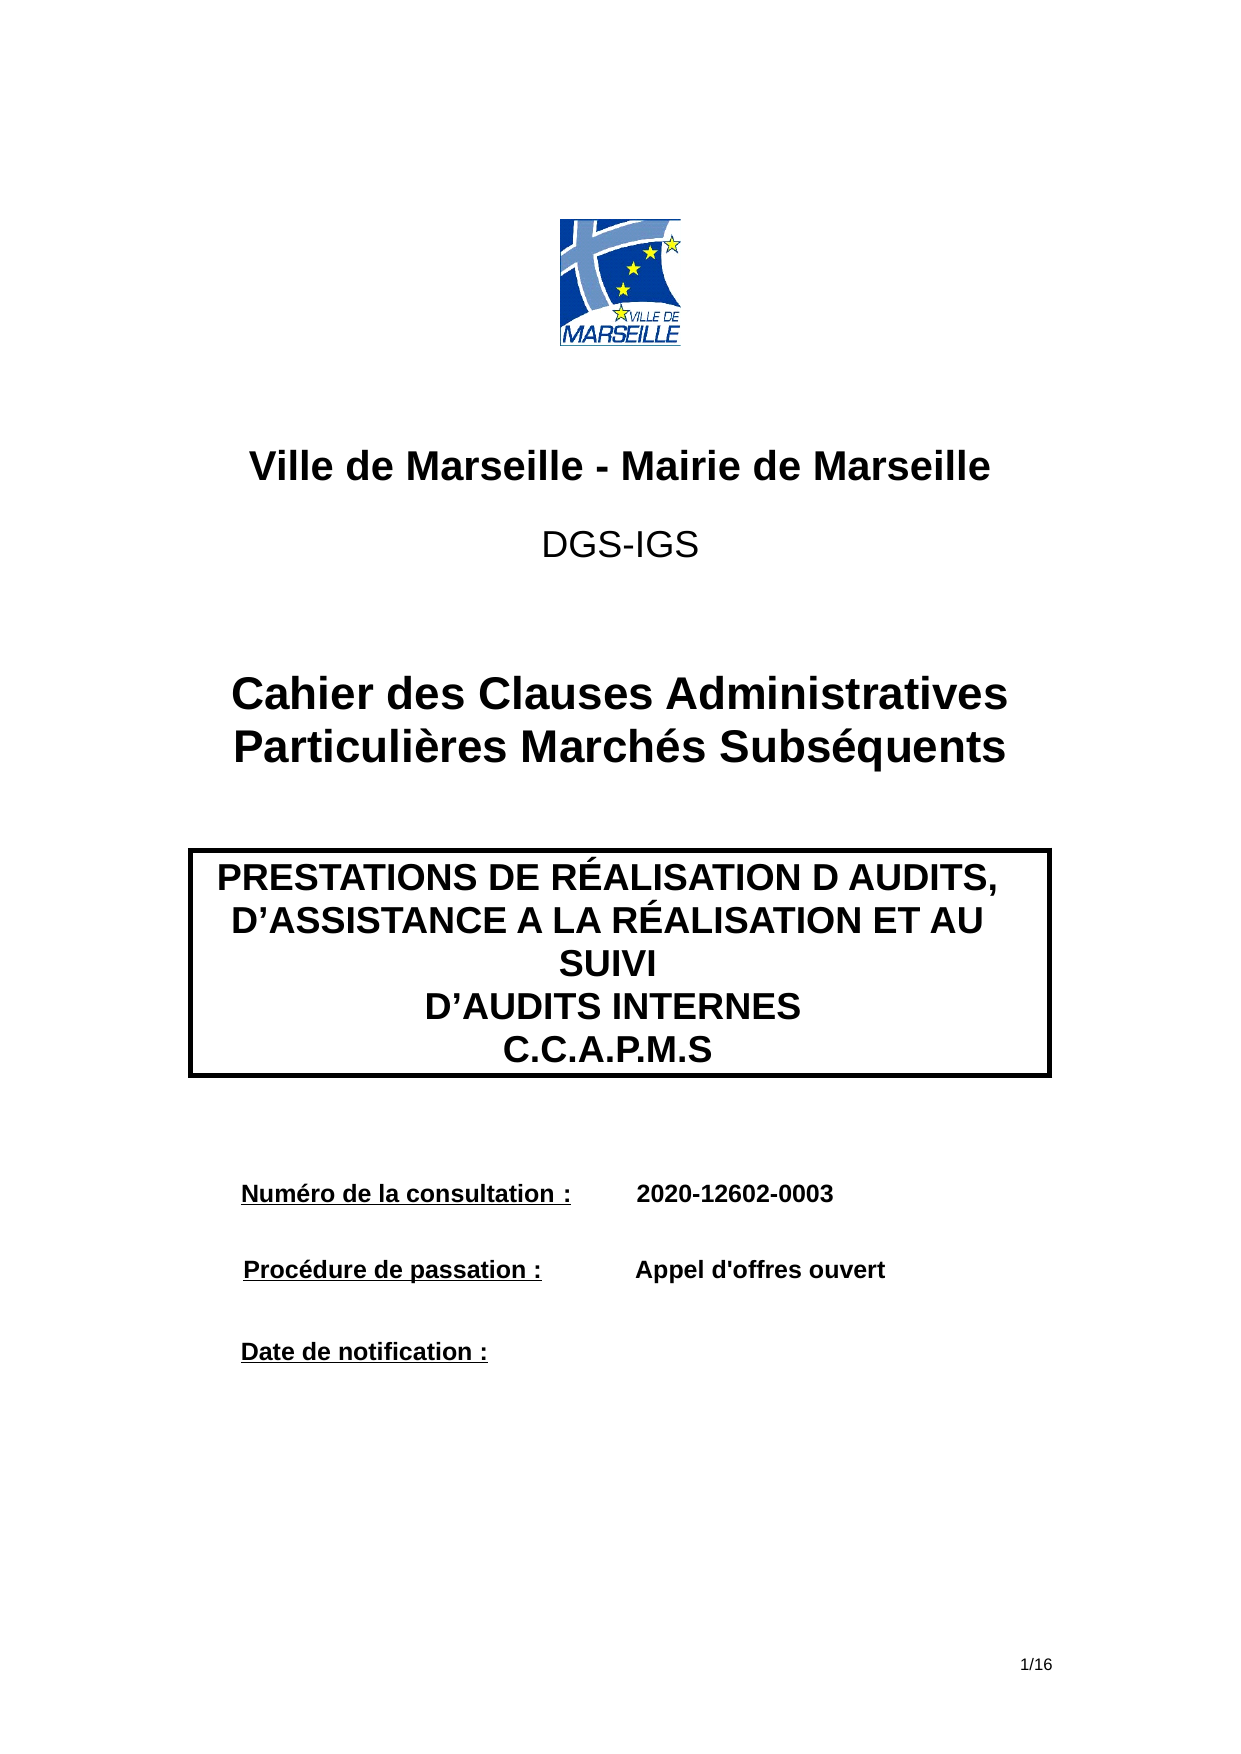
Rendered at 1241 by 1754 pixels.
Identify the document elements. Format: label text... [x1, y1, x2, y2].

text Date de notification : [241, 1337, 1052, 1366]
text Ville de Marseille - Mairie de Marseille [188, 441, 1052, 489]
text C.C.A.P.M.S [193, 1020, 1047, 1073]
text Cahier des Clauses Administratives Particulières Marchés Subséquents [188, 667, 1052, 772]
text D’AUDITS INTERNES [193, 977, 1047, 1020]
text PRESTATIONS DE RÉALISATION D AUDITS, D’ASSISTANCE A LA RÉALISATION ET AU SUIVI [193, 853, 1047, 977]
text Numéro de la consultation : 2020-12602-0003 [241, 1179, 1052, 1207]
text Procédure de passation : Appel d'offres ouvert [243, 1255, 1052, 1284]
text DGS-IGS [188, 523, 1052, 566]
